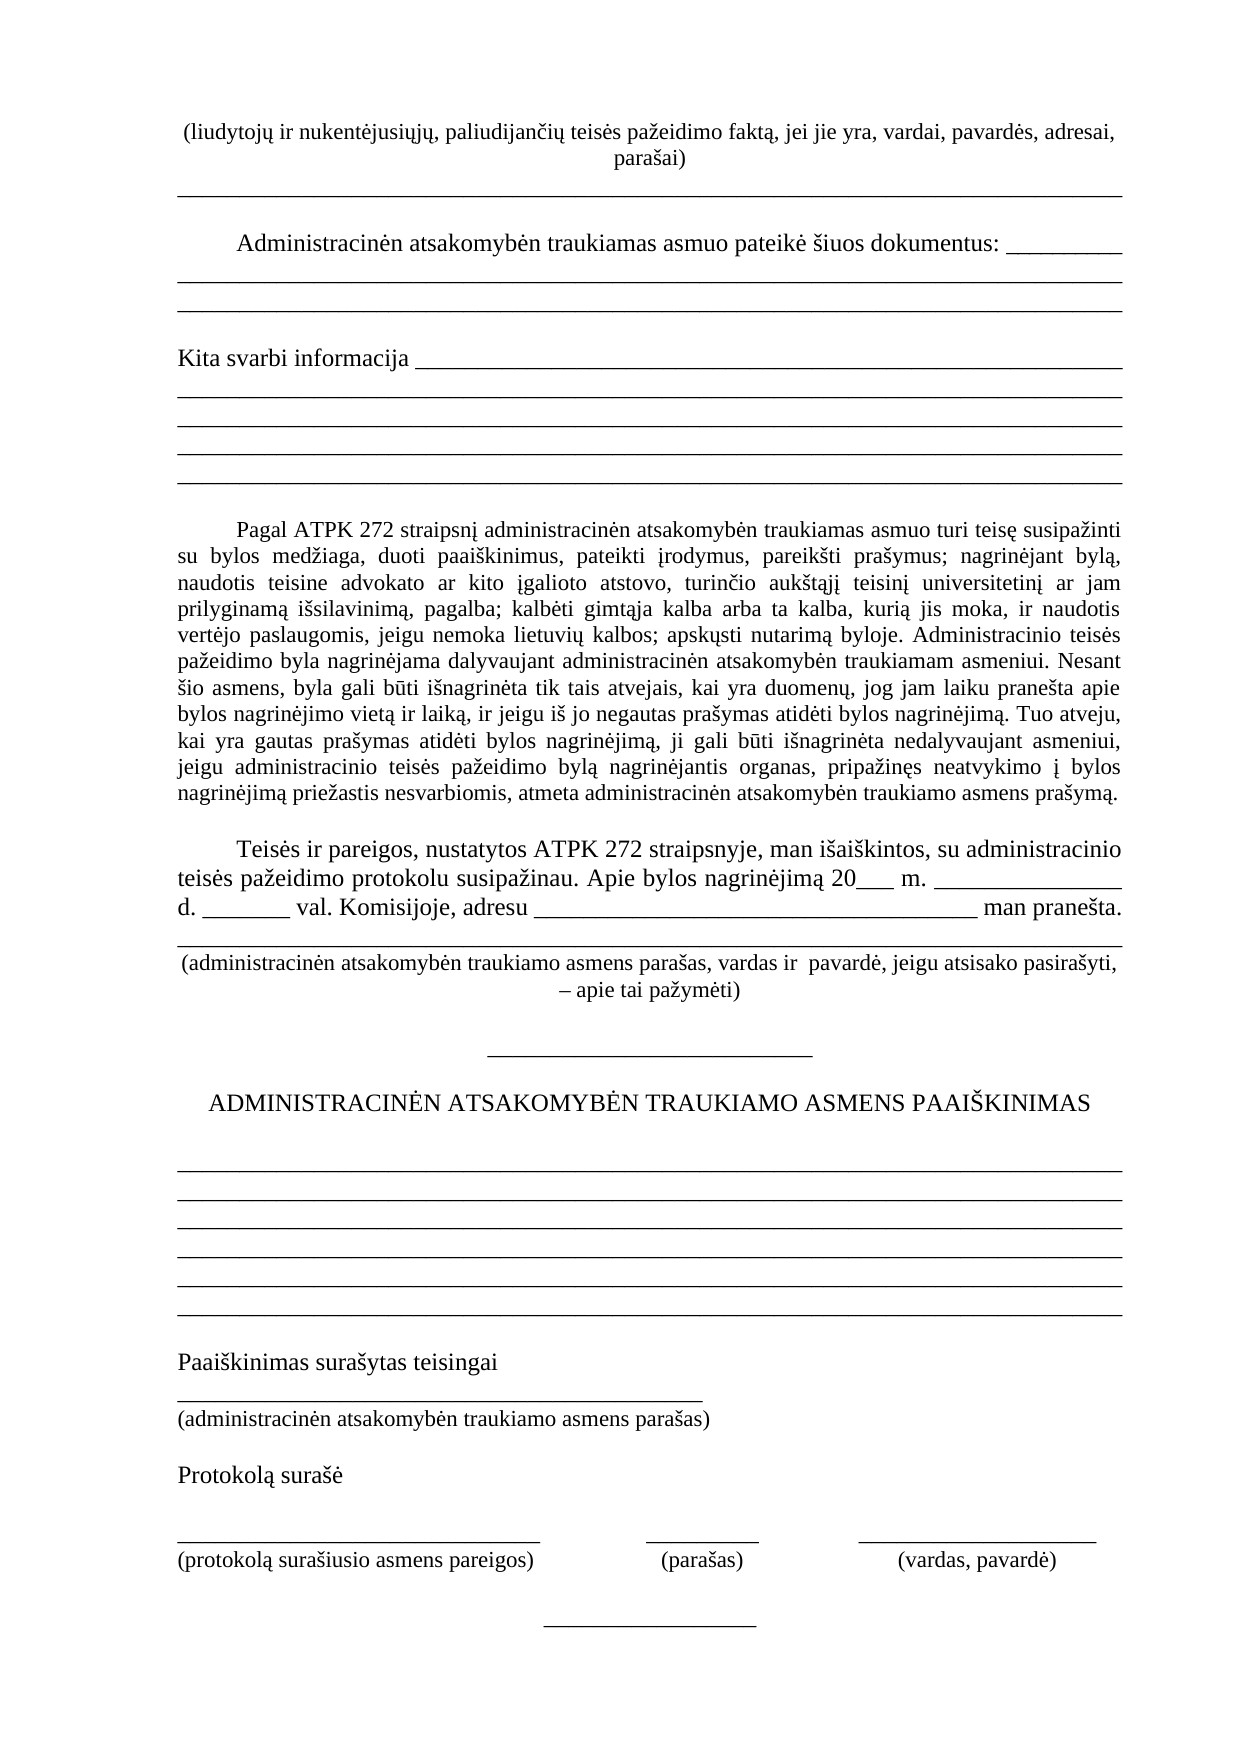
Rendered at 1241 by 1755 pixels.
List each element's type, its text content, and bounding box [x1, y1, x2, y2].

text _________________ [177, 1601, 1122, 1630]
text __________________________________________ [177, 1376, 1122, 1405]
text _ [177, 1232, 1122, 1257]
text _ [177, 257, 1122, 282]
text (administracinėn atsakomybėn traukiamo asmens parašas) [177, 1405, 1122, 1431]
text Administracinėn atsakomybėn traukiamas asmuo pateikė šiuos dokumentus: [177, 228, 1122, 257]
text (administracinėn atsakomybėn traukiamo asmens parašas, vardas ir pavardė, jeigu atsisako pasirašyti, – apie tai pažymėti) [177, 949, 1122, 1002]
text _ [177, 372, 1122, 397]
text _ [177, 1290, 1122, 1315]
text _ [177, 458, 1122, 483]
text Protokolą surašė [177, 1460, 1122, 1488]
text _ [177, 429, 1122, 454]
text __________________________ [177, 1031, 1122, 1060]
text _ [177, 1261, 1122, 1286]
text Teisės ir pareigos, nustatytos ATPK 272 straipsnyje, man išaiškintos, su administracinio teisės pažeidimo protokolu susipažinau. Apie bylos nagrinėjimą 20___ m. _______________ d. _______ val. Komisijoje, adresu man pranešta. [177, 834, 1122, 921]
text _ [177, 1146, 1122, 1171]
text (protokolą surašiusio asmens pareigos) (parašas) (vardas, pavardė) [177, 1546, 1122, 1572]
text _____________________________ _________ ___________________ [177, 1517, 1122, 1546]
text Kita svarbi informacija [177, 343, 1122, 372]
text ADMINISTRACINĖN ATSAKOMYBĖN TRAUKIAMO ASMENS PAAIŠKINIMAS [177, 1088, 1122, 1117]
text Paaiškinimas surašytas teisingai [177, 1347, 1122, 1376]
text _ [177, 171, 1122, 196]
text Pagal ATPK 272 straipsnį administracinėn atsakomybėn traukiamas asmuo turi teisę susipažinti su bylos medžiaga, duoti paaiškinimus, pateikti įrodymus, pareikšti prašymus; nagrinėjant bylą, naudotis teisine advokato ar kito įgalioto atstovo, turinčio aukštąjį teisinį universitetinį ar jam prilyginamą išsilavinimą, pagalba; kalbėti gimtąja kalba arba ta kalba, kurią jis moka, ir naudotis vertėjo paslaugomis, jeigu nemoka lietuvių kalbos; apskųsti nutarimą byloje. Administracinio teisės pažeidimo byla nagrinėjama dalyvaujant administracinėn atsakomybėn traukiamam asmeniui. Nesant šio asmens, byla gali būti išnagrinėta tik tais atvejais, kai yra duomenų, jog jam laiku pranešta apie bylos nagrinėjimo vietą ir laiką, ir jeigu iš jo negautas prašymas atidėti bylos nagrinėjimą. Tuo atveju, kai yra gautas prašymas atidėti bylos nagrinėjimą, ji gali būti išnagrinėta nedalyvaujant asmeniui, jeigu administracinio teisės pažeidimo bylą nagrinėjantis organas, pripažinęs neatvykimo į bylos nagrinėjimą priežastis nesvarbiomis, atmeta administracinėn atsakomybėn traukiamo asmens prašymą. [177, 516, 1122, 806]
text _ [177, 401, 1122, 426]
text _ [177, 1203, 1122, 1228]
text _ [177, 286, 1122, 311]
text (liudytojų ir nukentėjusiųjų, paliudijančių teisės pažeidimo faktą, jei jie yra, vardai, pavardės, adresai, parašai) [177, 118, 1122, 171]
text _ [177, 921, 1122, 946]
text _ [177, 1175, 1122, 1200]
